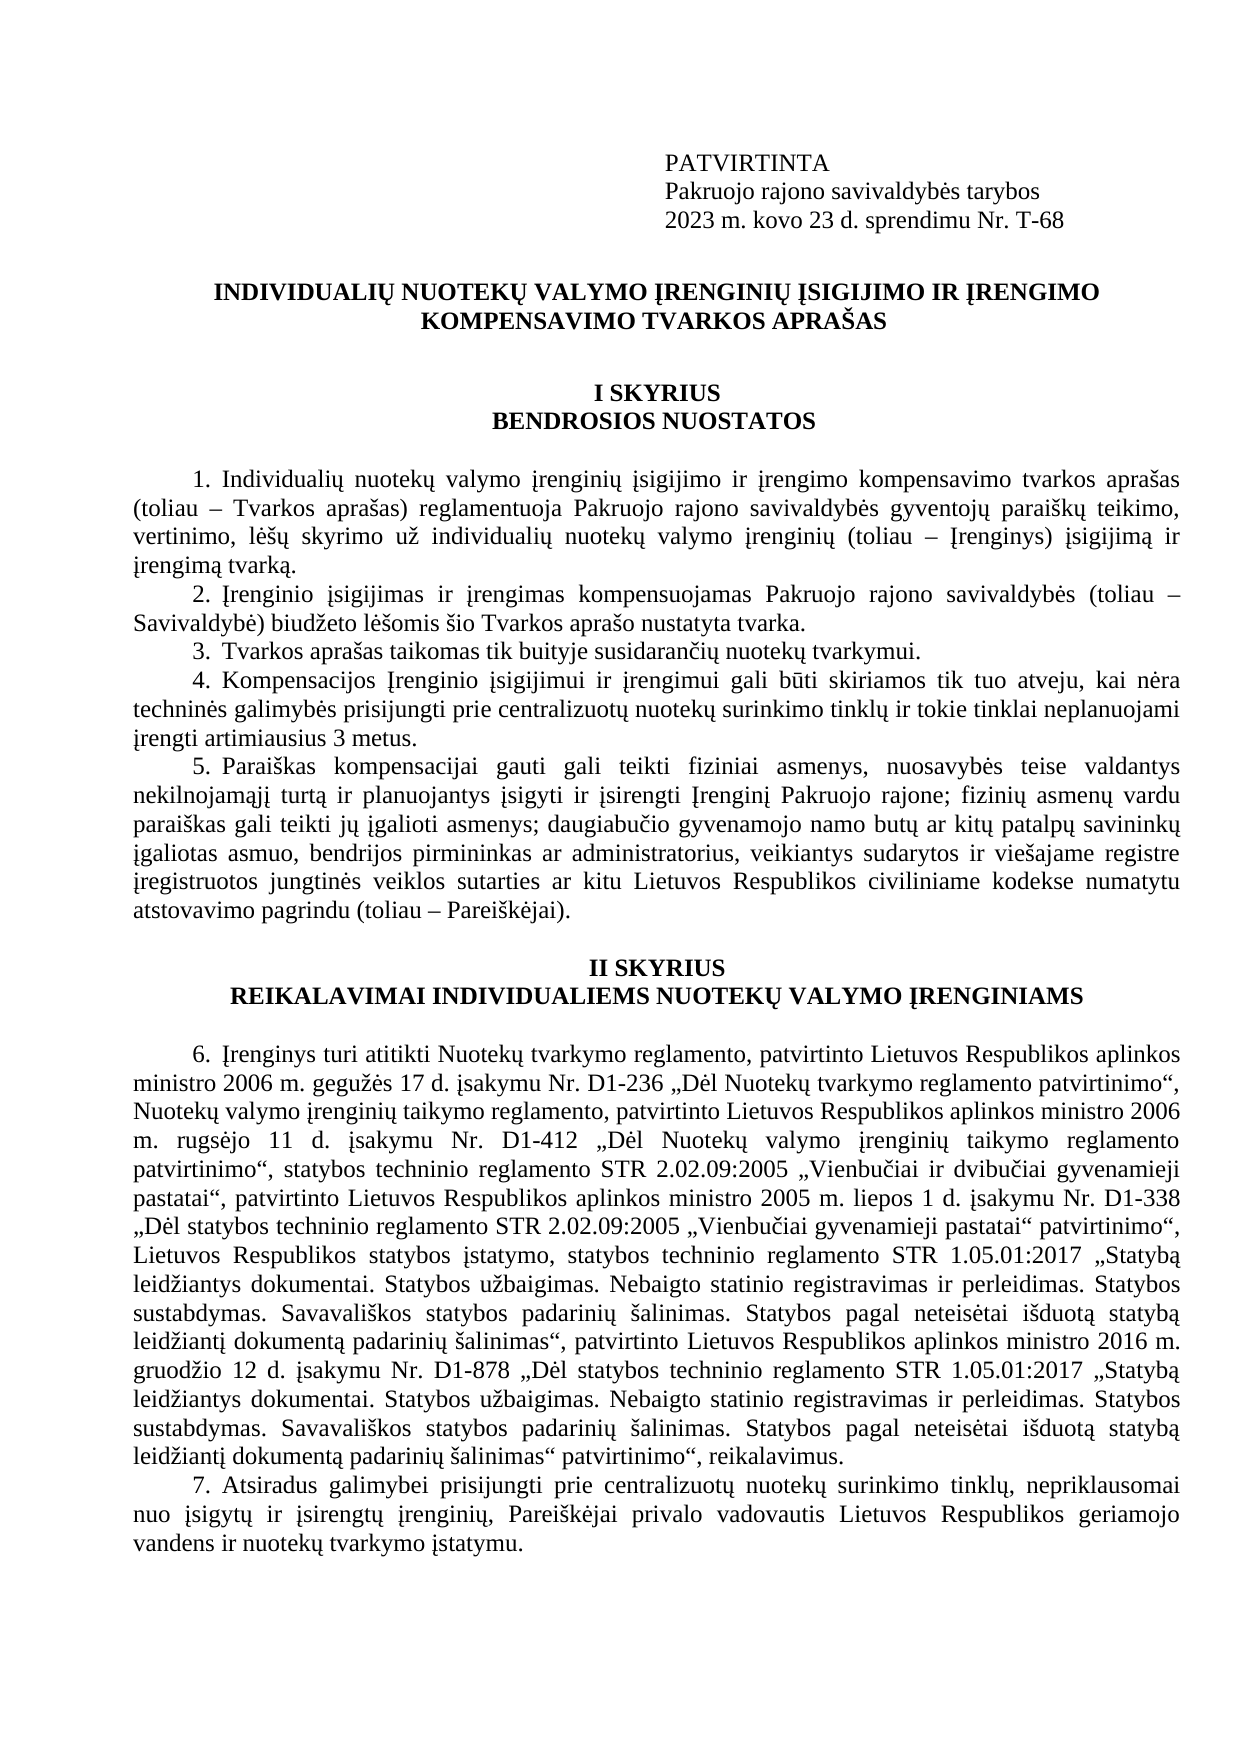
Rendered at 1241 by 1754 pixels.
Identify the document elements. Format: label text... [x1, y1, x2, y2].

text 2023 m. kovo 23 d. sprendimu Nr. T-68 [133, 205, 1181, 234]
text 2. Įrenginio įsigijimas ir įrengimas kompensuojamas Pakruojo rajono savivaldybės (toliau – Savivaldybė) biudžeto lėšomis šio Tvarkos aprašo nustatyta tvarka. [133, 579, 1181, 636]
subtitle I SKYRIUS [133, 378, 1181, 406]
subtitle 7. Atsiradus galimybei prisijungti prie centralizuotų nuotekų surinkimo tinklų, nepriklausomai nuo įsigytų ir įsirengtų įrenginių, Pareiškėjai privalo vadovautis Lietuvos Respublikos geriamojo vandens ir nuotekų tvarkymo įstatymu. [133, 1470, 1181, 1556]
text 4. Kompensacijos Įrenginio įsigijimui ir įrengimui gali būti skiriamos tik tuo atveju, kai nėra techninės galimybės prisijungti prie centralizuotų nuotekų surinkimo tinklų ir tokie tinklai neplanuojami įrengti artimiausius 3 metus. [133, 665, 1181, 751]
text INDIVIDUALIŲ NUOTEKŲ VALYMO ĮRENGINIŲ ĮSIGIJIMO IR ĮRENGIMO KOMPENSAVIMO TVARKOS APRAŠAS [133, 277, 1181, 334]
text 5. Paraiškas kompensacijai gauti gali teikti fiziniai asmenys, nuosavybės teise valdantys nekilnojamąjį turtą ir planuojantys įsigyti ir įsirengti Įrenginį Pakruojo rajone; fizinių asmenų vardu paraiškas gali teikti jų įgalioti asmenys; daugiabučio gyvenamojo namo butų ar kitų patalpų savininkų įgaliotas asmuo, bendrijos pirmininkas ar administratorius, veikiantys sudarytos ir viešajame registre įregistruotos jungtinės veiklos sutarties ar kitu Lietuvos Respublikos civiliniame kodekse numatytu atstovavimo pagrindu (toliau – Pareiškėjai). [133, 751, 1181, 924]
text PATVIRTINTA [133, 148, 1181, 176]
subtitle REIKALAVIMAI INDIVIDUALIEMS NUOTEKŲ VALYMO ĮRENGINIAMS [133, 981, 1181, 1010]
subtitle BENDROSIOS NUOSTATOS [133, 406, 1181, 435]
text Pakruojo rajono savivaldybės tarybos [133, 176, 1181, 205]
subtitle II SKYRIUS [133, 953, 1181, 981]
text 1. Individualių nuotekų valymo įrenginių įsigijimo ir įrengimo kompensavimo tvarkos aprašas (toliau – Tvarkos aprašas) reglamentuoja Pakruojo rajono savivaldybės gyventojų paraiškų teikimo, vertinimo, lėšų skyrimo už individualių nuotekų valymo įrenginių (toliau – Įrenginys) įsigijimą ir įrengimą tvarką. [133, 464, 1181, 579]
text 6. Įrenginys turi atitikti Nuotekų tvarkymo reglamento, patvirtinto Lietuvos Respublikos aplinkos ministro 2006 m. gegužės 17 d. įsakymu Nr. D1-236 „Dėl Nuotekų tvarkymo reglamento patvirtinimo“, Nuotekų valymo įrenginių taikymo reglamento, patvirtinto Lietuvos Respublikos aplinkos ministro 2006 m. rugsėjo 11 d. įsakymu Nr. D1-412 „Dėl Nuotekų valymo įrenginių taikymo reglamento patvirtinimo“, statybos techninio reglamento STR 2.02.09:2005 „Vienbučiai ir dvibučiai gyvenamieji pastatai“, patvirtinto Lietuvos Respublikos aplinkos ministro 2005 m. liepos 1 d. įsakymu Nr. D1-338 „Dėl statybos techninio reglamento STR 2.02.09:2005 „Vienbučiai gyvenamieji pastatai“ patvirtinimo“, Lietuvos Respublikos statybos įstatymo, statybos techninio reglamento STR 1.05.01:2017 „Statybą leidžiantys dokumentai. Statybos užbaigimas. Nebaigto statinio registravimas ir perleidimas. Statybos sustabdymas. Savavališkos statybos padarinių šalinimas. Statybos pagal neteisėtai išduotą statybą leidžiantį dokumentą padarinių šalinimas“, patvirtinto Lietuvos Respublikos aplinkos ministro 2016 m. gruodžio 12 d. įsakymu Nr. D1-878 „Dėl statybos techninio reglamento STR 1.05.01:2017 „Statybą leidžiantys dokumentai. Statybos užbaigimas. Nebaigto statinio registravimas ir perleidimas. Statybos sustabdymas. Savavališkos statybos padarinių šalinimas. Statybos pagal neteisėtai išduotą statybą leidžiantį dokumentą padarinių šalinimas“ patvirtinimo“, reikalavimus. [133, 1039, 1181, 1470]
text 3. Tvarkos aprašas taikomas tik buityje susidarančių nuotekų tvarkymui. [133, 636, 1181, 665]
